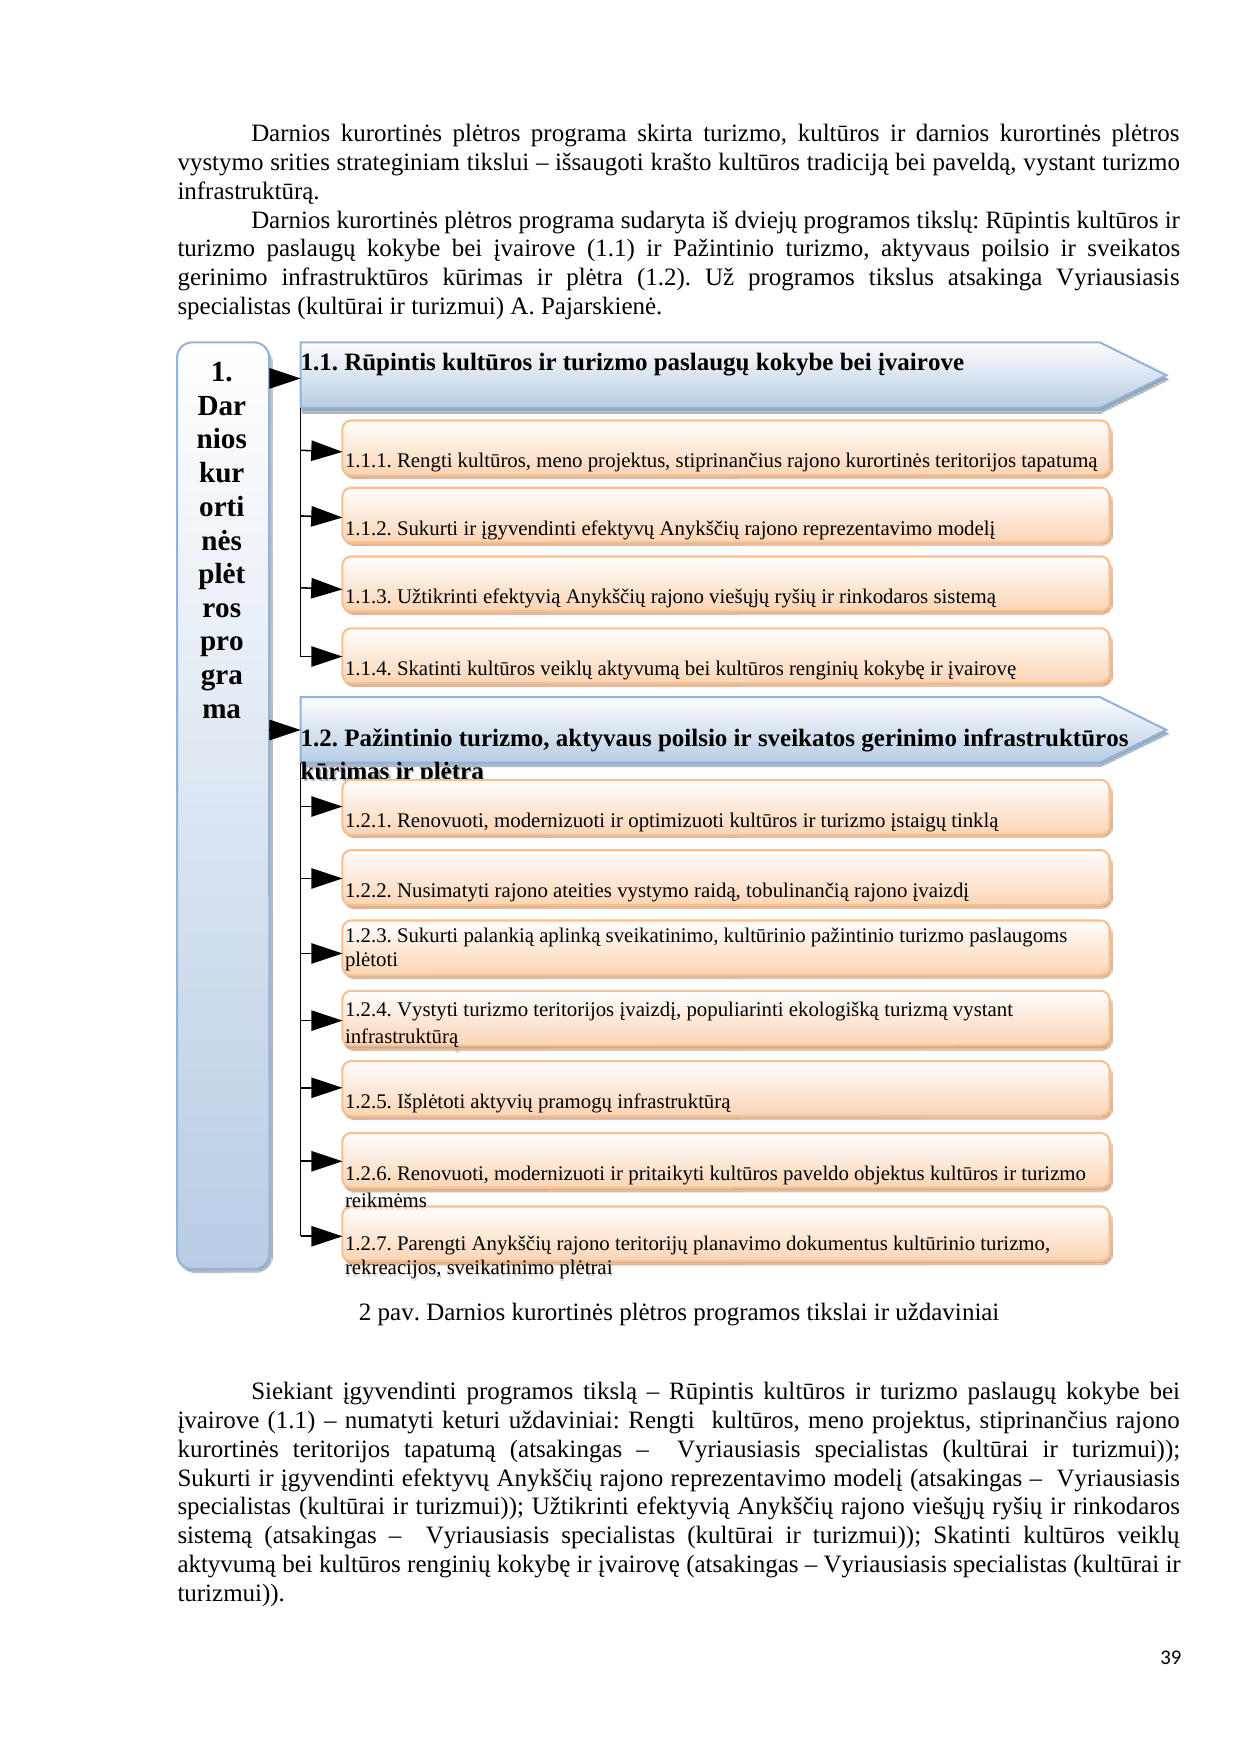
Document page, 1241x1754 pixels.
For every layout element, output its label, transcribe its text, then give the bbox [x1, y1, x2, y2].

text Darnios kurortinės plėtros programa skirta turizmo, kultūros ir darnios kurortinės plėtros vystymo srities strateginiam tikslui – išsaugoti krašto kultūros tradiciją bei paveldą, vystant turizmo infrastruktūrą. [177, 118, 1181, 205]
text Siekiant įgyvendinti programos tikslą – Rūpintis kultūros ir turizmo paslaugų kokybe bei įvairove (1.1) – numatyti keturi uždaviniai: Rengti kultūros, meno projektus, stiprinančius rajono kurortinės teritorijos tapatumą (atsakingas – Vyriausiasis specialistas (kultūrai ir turizmui)); Sukurti ir įgyvendinti efektyvų Anykščių rajono reprezentavimo modelį (atsakingas – Vyriausiasis specialistas (kultūrai ir turizmui)); Užtikrinti efektyvią Anykščių rajono viešųjų ryšių ir rinkodaros sistemą (atsakingas – Vyriausiasis specialistas (kultūrai ir turizmui)); Skatinti kultūros veiklų aktyvumą bei kultūros renginių kokybę ir įvairovę (atsakingas – Vyriausiasis specialistas (kultūrai ir turizmui)). [177, 1376, 1181, 1606]
text Darnios kurortinės plėtros programa sudaryta iš dviejų programos tikslų: Rūpintis kultūros ir turizmo paslaugų kokybe bei įvairove (1.1) ir Pažintinio turizmo, aktyvaus poilsio ir sveikatos gerinimo infrastruktūros kūrimas ir plėtra (1.2). Už programos tikslus atsakinga Vyriausiasis specialistas (kultūrai ir turizmui) A. Pajarskienė. [177, 205, 1181, 320]
text 2 pav. Darnios kurortinės plėtros programos tikslai ir uždaviniai [177, 1297, 1181, 1326]
